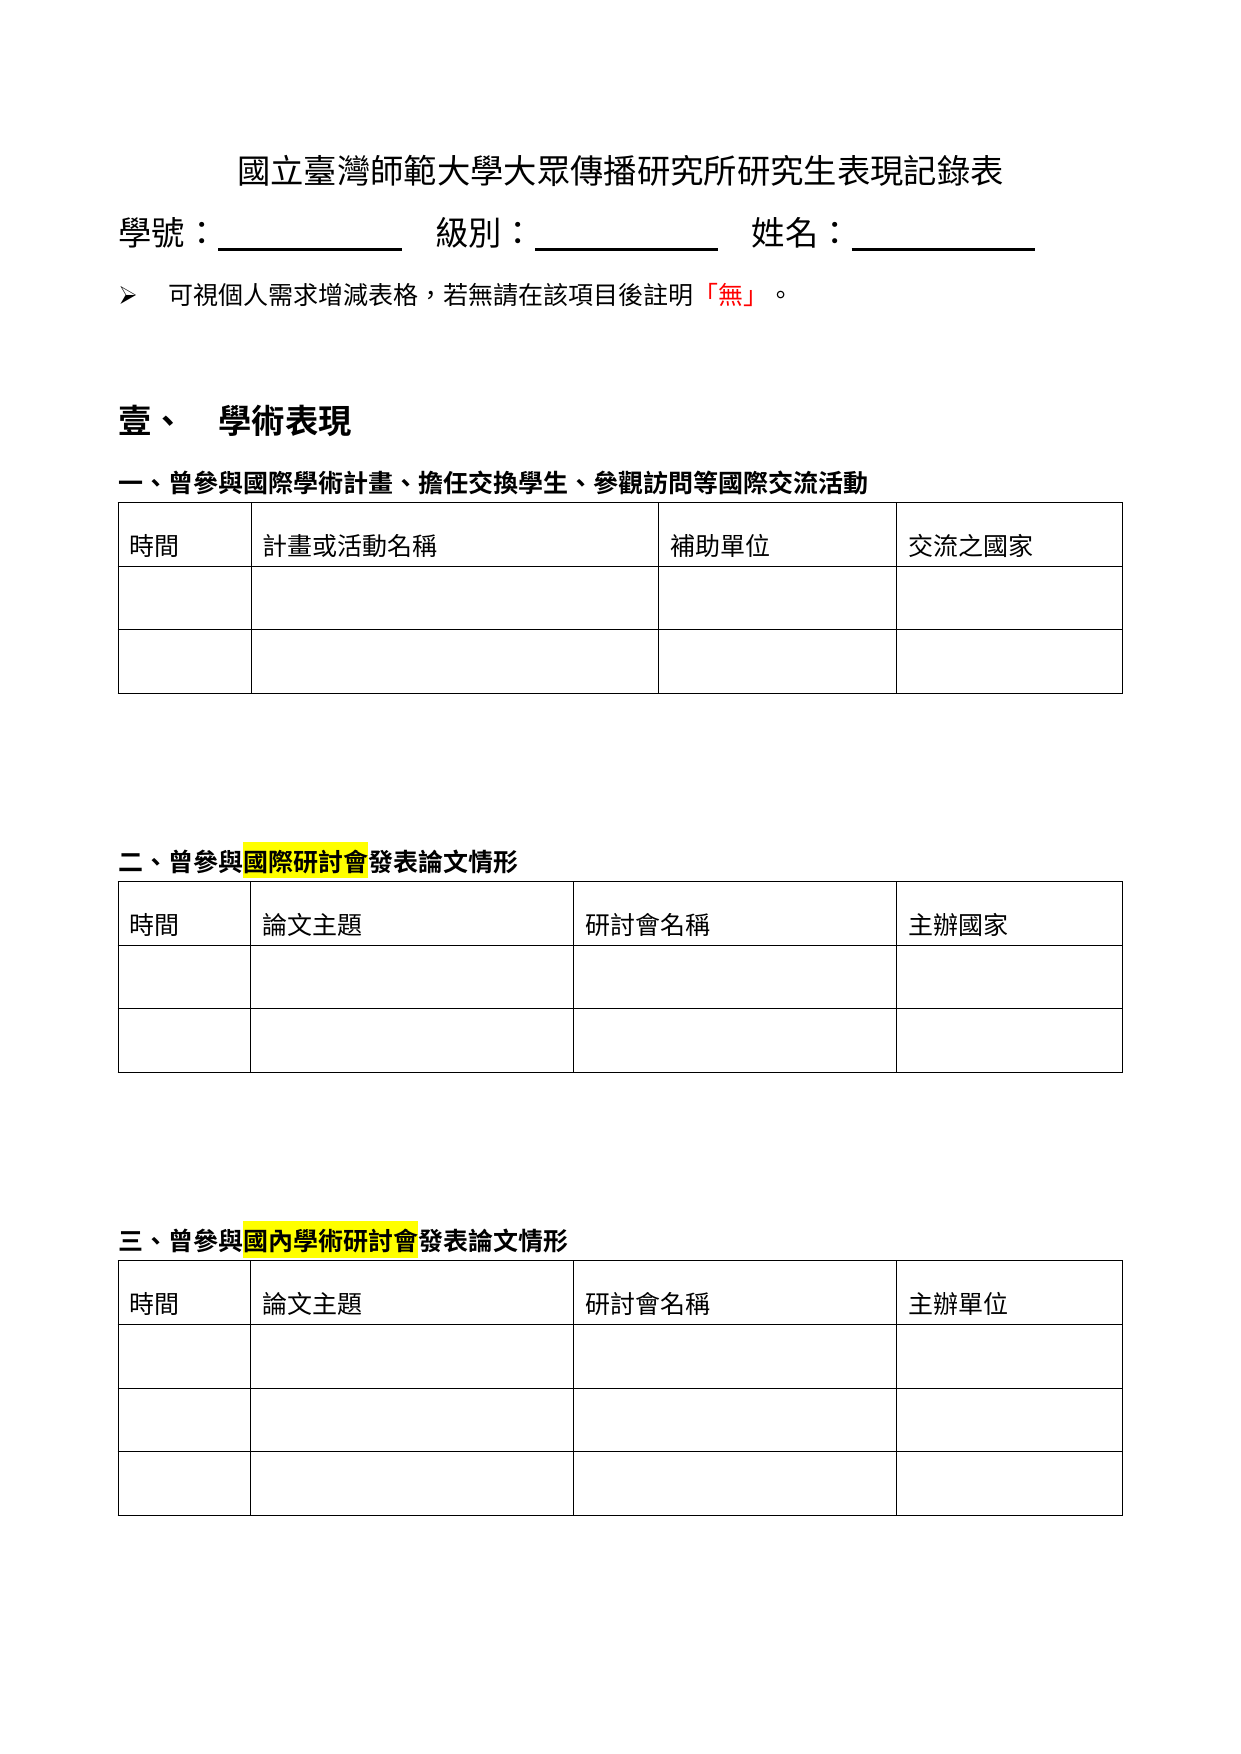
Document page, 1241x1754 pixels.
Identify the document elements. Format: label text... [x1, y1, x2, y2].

table_cell [252, 567, 658, 629]
table_header 研討會名稱 [574, 1261, 896, 1324]
table_cell [251, 1325, 573, 1387]
table_cell [251, 946, 573, 1008]
text 學號： 級別： 姓名： [118, 189, 1122, 252]
table_header 交流之國家 [897, 503, 1122, 566]
table_cell [574, 1325, 896, 1387]
table_header 補助單位 [659, 503, 896, 566]
table_cell [119, 1452, 250, 1514]
table_cell [659, 630, 896, 693]
table_cell [897, 1452, 1122, 1514]
table_cell [574, 1389, 896, 1451]
table_cell [119, 946, 250, 1008]
table_header 論文主題 [251, 882, 573, 945]
table_header 研討會名稱 [574, 882, 896, 945]
text 二、曾參與國際研討會發表論文情形 [118, 819, 1122, 881]
table_cell [574, 1009, 896, 1072]
table_cell [252, 630, 658, 693]
text 國立臺灣師範大學大眾傳播研究所研究生表現記錄表 [118, 127, 1122, 189]
table_cell [897, 946, 1122, 1008]
table_header 主辦單位 [897, 1261, 1122, 1324]
table_cell [119, 630, 251, 693]
table_header 時間 [119, 1261, 250, 1324]
table_header 主辦國家 [897, 882, 1122, 945]
table_cell [251, 1452, 573, 1514]
table_cell [251, 1389, 573, 1451]
table_cell [659, 567, 896, 629]
table_cell [897, 1009, 1122, 1072]
table_cell [119, 567, 251, 629]
list 可視個人需求增減表格，若無請在該項目後註明「無」。 [118, 252, 1122, 314]
table_header 計畫或活動名稱 [252, 503, 658, 566]
table_cell [251, 1009, 573, 1072]
table_cell [897, 567, 1122, 629]
table_cell [574, 1452, 896, 1514]
table_cell [119, 1389, 250, 1451]
table_cell [897, 1389, 1122, 1451]
text 三、曾參與國內學術研討會發表論文情形 [118, 1198, 1122, 1260]
table_cell [897, 1325, 1122, 1387]
table_header 時間 [119, 882, 250, 945]
table_header 論文主題 [251, 1261, 573, 1324]
table_header 時間 [119, 503, 251, 566]
table_cell [897, 630, 1122, 693]
text 一、曾參與國際學術計畫、擔任交換學生、參觀訪問等國際交流活動 [118, 439, 1122, 502]
table_cell [119, 1325, 250, 1387]
list 學術表現 [118, 377, 1122, 439]
table_cell [574, 946, 896, 1008]
table_cell [119, 1009, 250, 1072]
